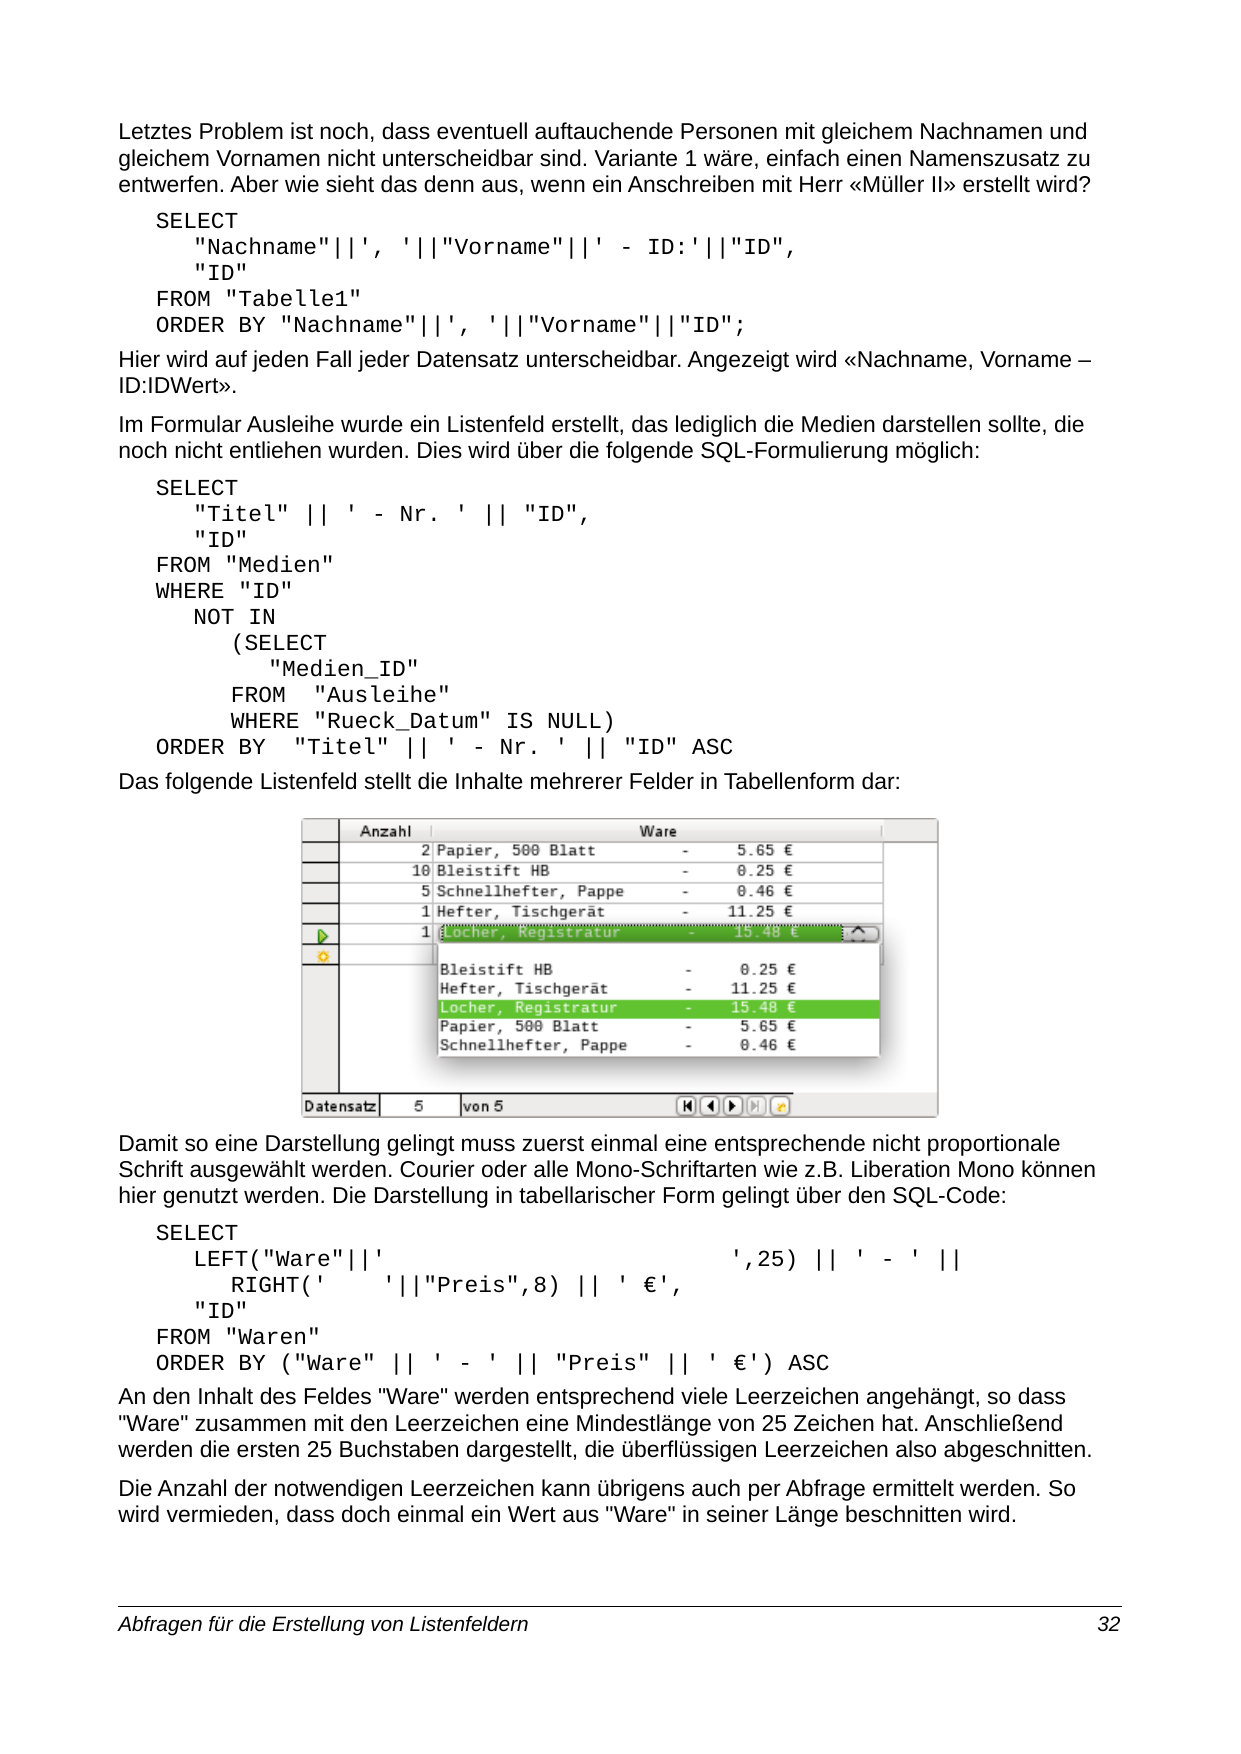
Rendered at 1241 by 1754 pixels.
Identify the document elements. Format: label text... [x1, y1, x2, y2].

text Im Formular Ausleihe wurde ein Listenfeld erstellt, das lediglich die Medien darstellen sollte, die noch nicht entliehen wurden. Dies wird über die folgende SQL-Formulierung möglich: [118, 411, 1122, 463]
text SELECT "Nachname"||', '||"Vorname"||' - ID:'||"ID", "ID" FROM "Tabelle1" ORDER BY "Nachname"||', '||"Vorname"||"ID"; [156, 210, 1122, 339]
text SELECT LEFT("Ware"||' ',25) || ' - ' || RIGHT(' '||"Preis",8) || ' €', "ID" FROM "Waren" ORDER BY ("Ware" || ' - ' || "Preis" || ' €') ASC [156, 1221, 1122, 1377]
text Damit so eine Darstellung gelingt muss zuerst einmal eine entsprechende nicht proportionale Schrift ausgewählt werden. Courier oder alle Mono-Schriftarten wie z.B. Liberation Mono können hier genutzt werden. Die Darstellung in tabellarischer Form gelingt über den SQL-Code: [118, 1130, 1122, 1209]
text Die Anzahl der notwendigen Leerzeichen kann übrigens auch per Abfrage ermittelt werden. So wird vermieden, dass doch einmal ein Wert aus "Ware" in seiner Länge beschnitten wird. [118, 1475, 1122, 1527]
picture [301, 818, 939, 1118]
text Das folgende Listenfeld stellt die Inhalte mehrerer Felder in Tabellenform dar: [118, 768, 1122, 794]
text SELECT "Titel" || ' - Nr. ' || "ID", "ID" FROM "Medien" WHERE "ID" NOT IN (SELECT "Medien_ID" FROM "Ausleihe" WHERE "Rueck_Datum" IS NULL) ORDER BY "Titel" || ' - Nr. ' || "ID" ASC [156, 476, 1122, 761]
text An den Inhalt des Feldes "Ware" werden entsprechend viele Leerzeichen angehängt, so dass "Ware" zusammen mit den Leerzeichen eine Mindestlänge von 25 Zeichen hat. Anschließend werden die ersten 25 Buchstaben dargestellt, die überflüssigen Leerzeichen also abgeschnitten. [118, 1383, 1122, 1462]
text Hier wird auf jeden Fall jeder Datensatz unterscheidbar. Angezeigt wird «Nachname, Vorname – ID:IDWert». [118, 346, 1122, 398]
text Letztes Problem ist noch, dass eventuell auftauchende Personen mit gleichem Nachnamen und gleichem Vornamen nicht unterscheidbar sind. Variante 1 wäre, einfach einen Namenszusatz zu entwerfen. Aber wie sieht das denn aus, wenn ein Anschreiben mit Herr «Müller II» erstellt wird? [118, 118, 1122, 197]
